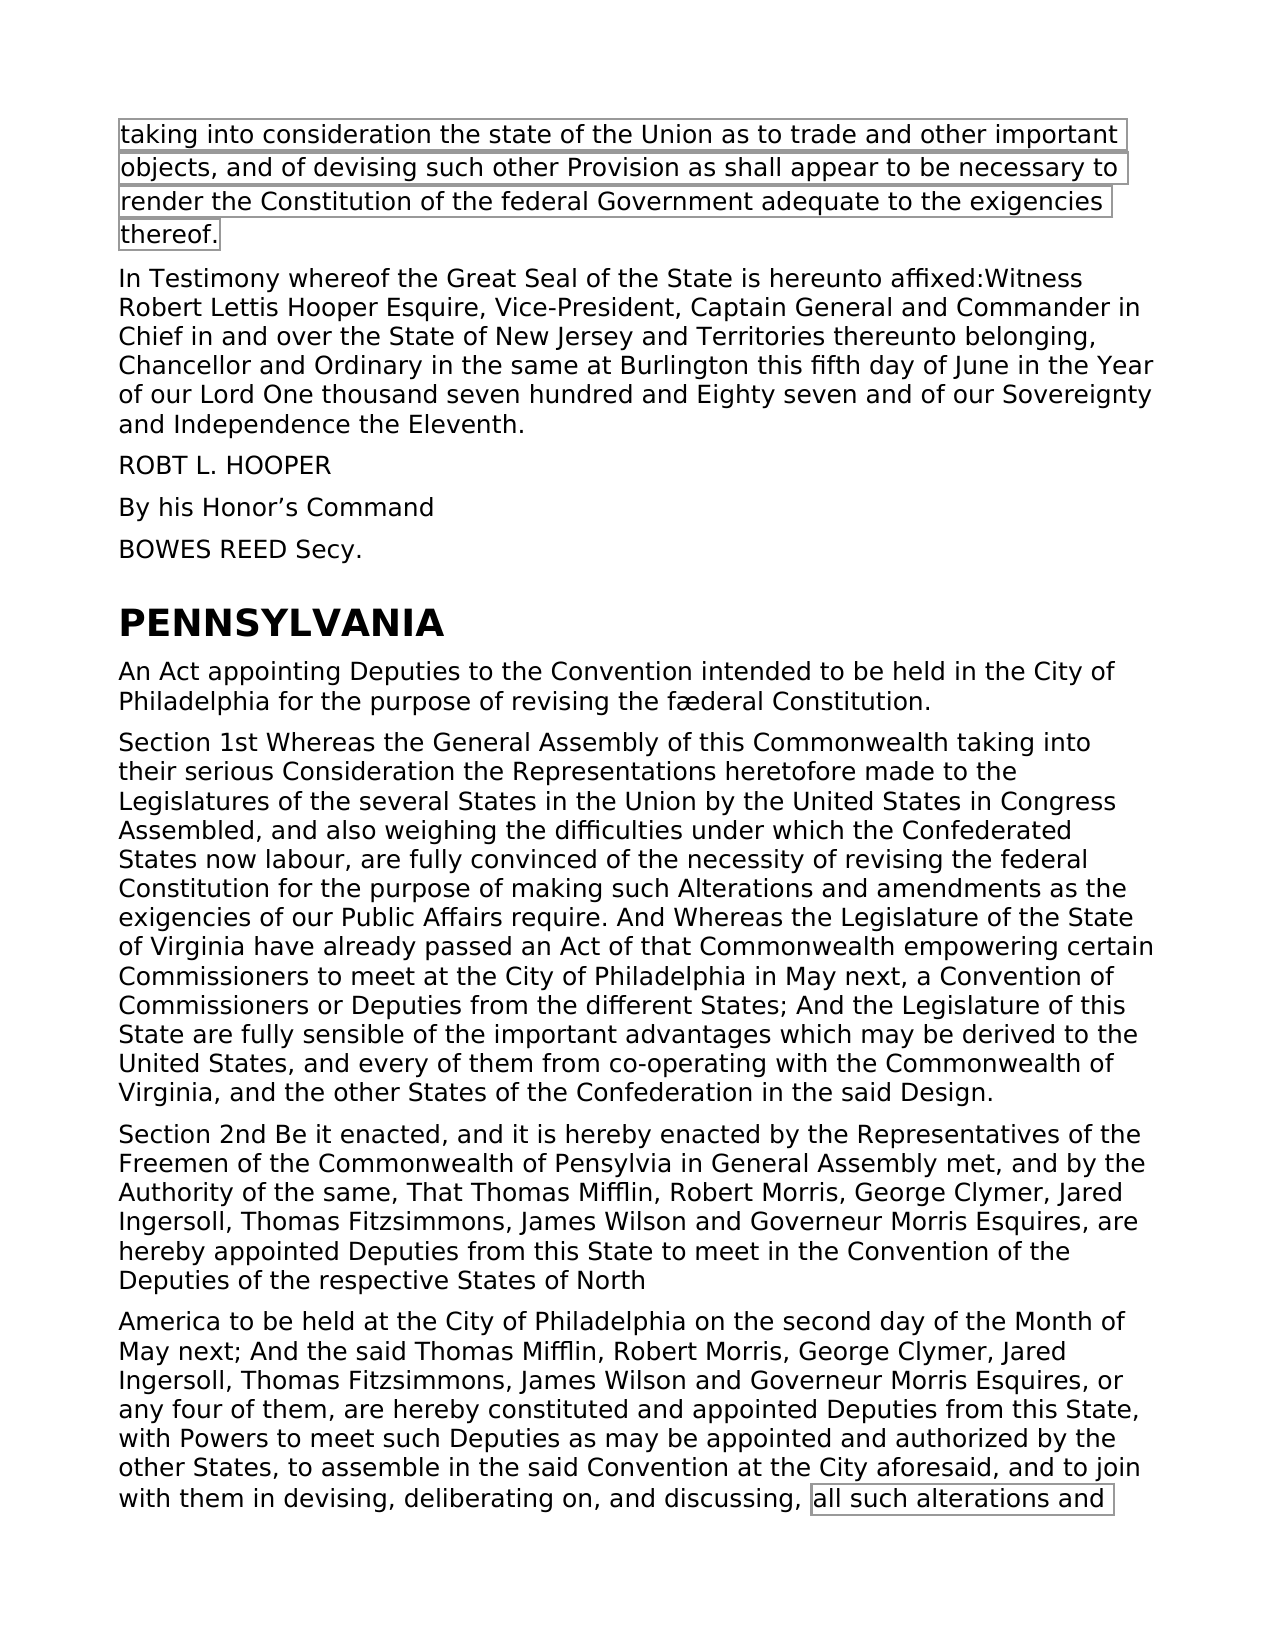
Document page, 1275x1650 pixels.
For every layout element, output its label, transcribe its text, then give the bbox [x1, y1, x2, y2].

text The Council and Assembly reposing especial trust and confidence in your integrity, prudence and ability have at a joint Meeting appointed You the said Jonathan Dayton Esquire, in conjunction with His Excellency William Livingston, the Honorable David Brearley, William Churchill Houston, William Patterson and Abraham Clark Esquires, or any three of you, Commissioners to meet such Commissioners as have been appointed by the other States in the Union at the City of Philadelphia in the Commonwealth of Pensylvania, for the purposes of taking into consideration the state of the Union as to trade and other important objects, and of devising such other Provision as shall appear to be necessary to render the Constitution of the federal Government adequate to the exigencies thereof. [120, 120, 1126, 149]
text By his Honor’s Command [118, 493, 1157, 522]
subtitle PENNSYLVANIA [118, 601, 1157, 645]
text BOWES REED Secy. [118, 535, 1157, 564]
text America to be held at the City of Philadelphia on the second day of the Month of May next; And the said Thomas Mifflin, Robert Morris, George Clymer, Jared Ingersoll, Thomas Fitzsimmons, James Wilson and Governeur Morris Esquires, or any four of them, are hereby constituted and appointed Deputies from this State, with Powers to meet such Deputies as may be appointed and authorized by the other States, to assemble in the said Convention at the City aforesaid, and to join with them in devising, deliberating on, and discussing, all such alterations and [118, 1308, 1157, 1516]
text ROBT L. HOOPER [118, 451, 1157, 481]
text Section 2nd Be it enacted, and it is hereby enacted by the Representatives of the Freemen of the Commonwealth of Pensylvia in General Assembly met, and by the Authority of the same, That Thomas Mifflin, Robert Morris, George Clymer, Jared Ingersoll, Thomas Fitzsimmons, James Wilson and Governeur Morris Esquires, are hereby appointed Deputies from this State to meet in the Convention of the Deputies of the respective States of North [118, 1120, 1157, 1295]
text The Council and Assembly reposing especial trust and confidence in your integrity, prudence and ability have at a joint Meeting appointed You the said Jonathan Dayton Esquire, in conjunction with His Excellency William Livingston, the Honorable David Brearley, William Churchill Houston, William Patterson and Abraham Clark Esquires, or any three of you, Commissioners to meet such Commissioners as have been appointed by the other States in the Union at the City of Philadelphia in the Commonwealth of Pensylvania, for the purposes of taking into consideration the state of the Union as to trade and other important objects, and of devising such other Provision as shall appear to be necessary to render the Constitution of the federal Government adequate to the exigencies thereof. [120, 187, 1111, 216]
text The Council and Assembly reposing especial trust and confidence in your integrity, prudence and ability have at a joint Meeting appointed You the said Jonathan Dayton Esquire, in conjunction with His Excellency William Livingston, the Honorable David Brearley, William Churchill Houston, William Patterson and Abraham Clark Esquires, or any three of you, Commissioners to meet such Commissioners as have been appointed by the other States in the Union at the City of Philadelphia in the Commonwealth of Pensylvania, for the purposes of taking into consideration the state of the Union as to trade and other important objects, and of devising such other Provision as shall appear to be necessary to render the Constitution of the federal Government adequate to the exigencies thereof. [120, 154, 1127, 183]
text The Council and Assembly reposing especial trust and confidence in your integrity, prudence and ability have at a joint Meeting appointed You the said Jonathan Dayton Esquire, in conjunction with His Excellency William Livingston, the Honorable David Brearley, William Churchill Houston, William Patterson and Abraham Clark Esquires, or any three of you, Commissioners to meet such Commissioners as have been appointed by the other States in the Union at the City of Philadelphia in the Commonwealth of Pensylvania, for the purposes of taking into consideration the state of the Union as to trade and other important objects, and of devising such other Provision as shall appear to be necessary to render the Constitution of the federal Government adequate to the exigencies thereof. [221, 118, 1157, 251]
text In Testimony whereof the Great Seal of the State is hereunto affixed:Witness Robert Lettis Hooper Esquire, Vice-President, Captain General and Commander in Chief in and over the State of New Jersey and Territories thereunto belonging, Chancellor and Ordinary in the same at Burlington this fifth day of June in the Year of our Lord One thousand seven hundred and Eighty seven and of our Sovereignty and Independence the Eleventh. [118, 264, 1157, 439]
text Section 1st Whereas the General Assembly of this Commonwealth taking into their serious Consideration the Representations heretofore made to the Legislatures of the several States in the Union by the United States in Congress Assembled, and also weighing the difficulties under which the Confederated States now labour, are fully convinced of the necessity of revising the federal Constitution for the purpose of making such Alterations and amendments as the exigencies of our Public Affairs require. And Whereas the Legislature of the State of Virginia have already passed an Act of that Commonwealth empowering certain Commissioners to meet at the City of Philadelphia in May next, a Convention of Commissioners or Deputies from the different States; And the Legislature of this State are fully sensible of the important advantages which may be derived to the United States, and every of them from co-operating with the Commonwealth of Virginia, and the other States of the Confederation in the said Design. [118, 728, 1157, 1108]
text An Act appointing Deputies to the Convention intended to be held in the City of Philadelphia for the purpose of revising the fæderal Constitution. [118, 658, 1157, 716]
